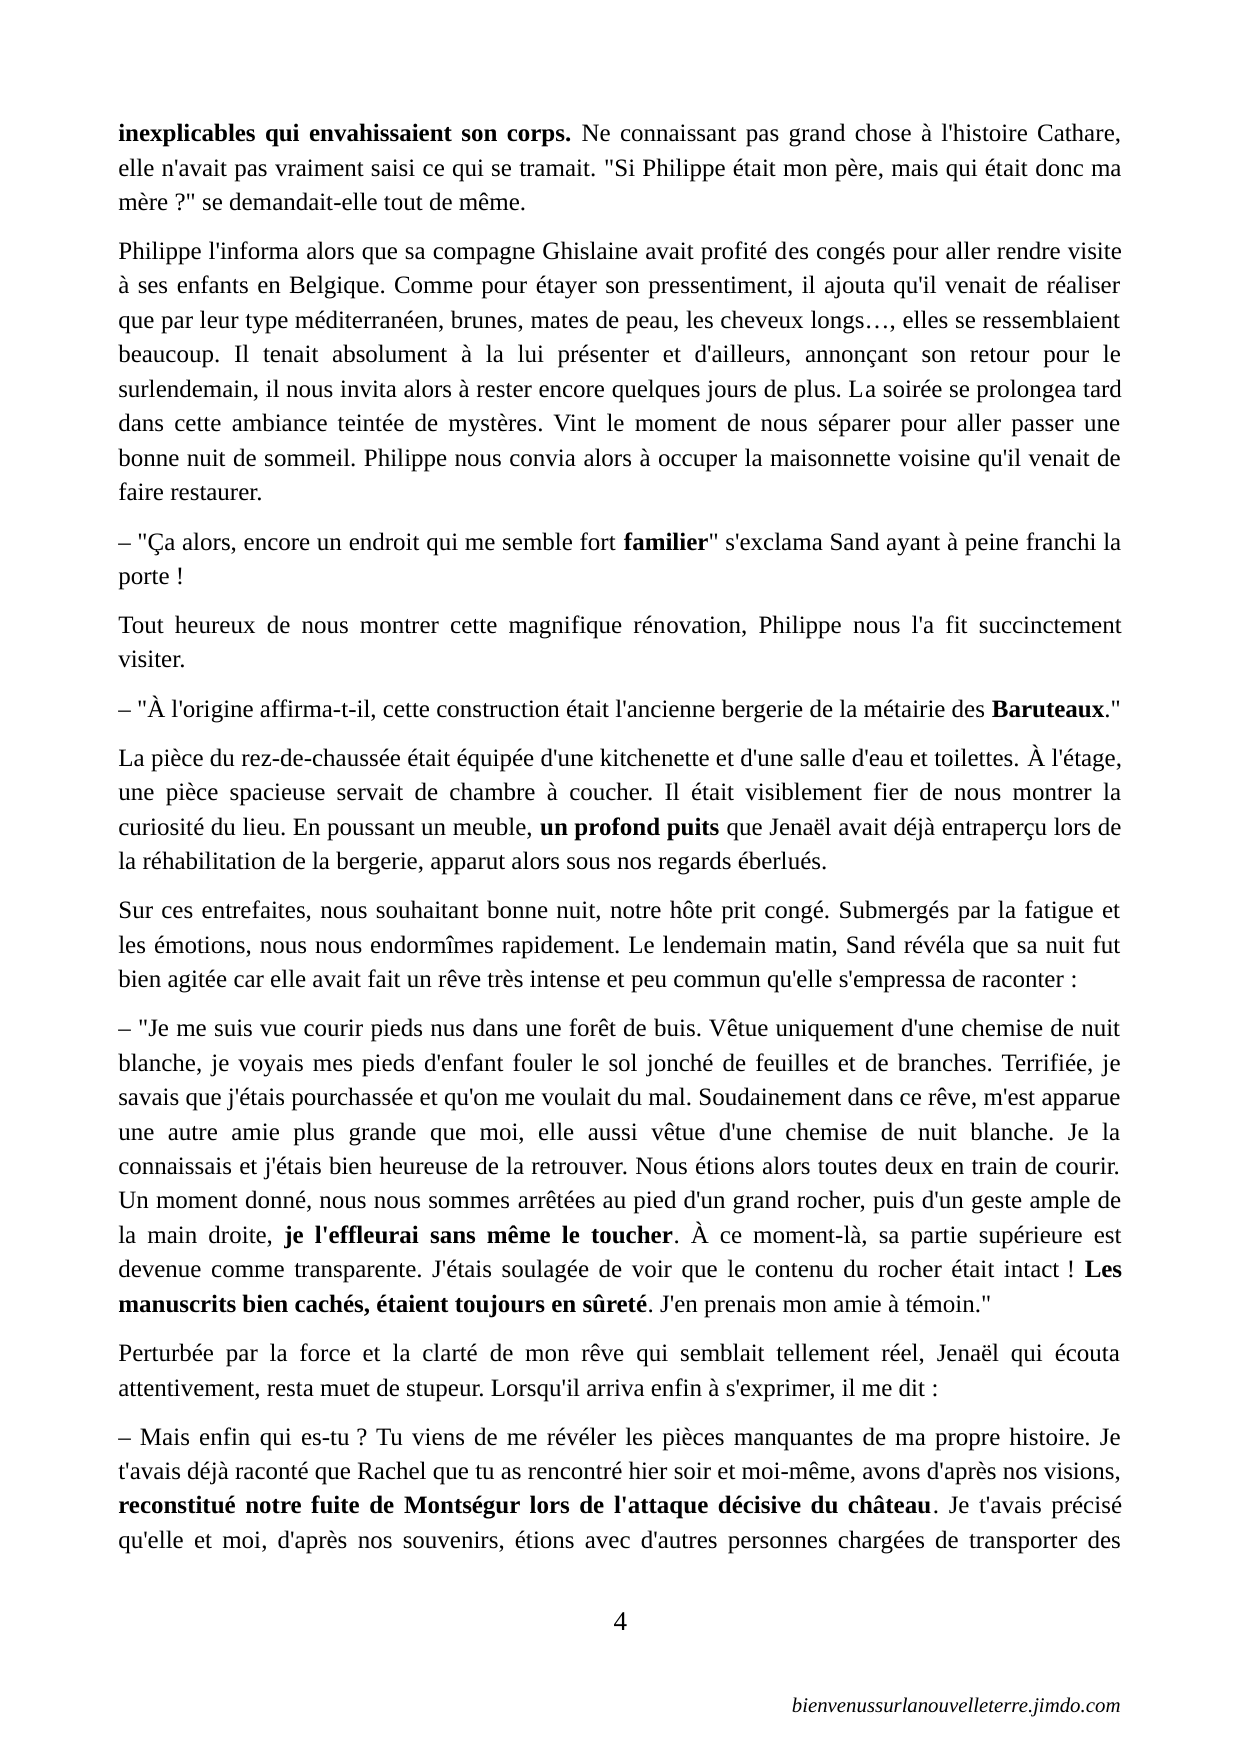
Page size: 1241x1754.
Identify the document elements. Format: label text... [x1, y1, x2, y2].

text inexplicables qui envahissaient son corps. Ne connaissant pas grand chose à l'histoire Cathare, elle n'avait pas vraiment saisi ce qui se tramait. "Si Philippe était mon père, mais qui était donc ma mère ?" se demandait-elle tout de même. [118, 118, 1122, 216]
text Philippe l'informa alors que sa compagne Ghislaine avait profité des congés pour aller rendre visite à ses enfants en Belgique. Comme pour étayer son pressentiment, il ajouta qu'il venait de réaliser que par leur type méditerranéen, brunes, mates de peau, les cheveux longs…, elles se ressemblaient beaucoup. Il tenait absolument à la lui présenter et d'ailleurs, annonçant son retour pour le surlendemain, il nous invita alors à rester encore quelques jours de plus. La soirée se prolongea tard dans cette ambiance teintée de mystères. Vint le moment de nous séparer pour aller passer une bonne nuit de sommeil. Philippe nous convia alors à occuper la maisonnette voisine qu'il venait de faire restaurer. [118, 236, 1122, 506]
text – "À l'origine affirma-t-il, cette construction était l'ancienne bergerie de la métairie des Baruteaux." [118, 694, 1122, 722]
text Sur ces entrefaites, nous souhaitant bonne nuit, notre hôte prit congé. Submergés par la fatigue et les émotions, nous nous endormîmes rapidement. Le lendemain matin, Sand révéla que sa nuit fut bien agitée car elle avait fait un rêve très intense et peu commun qu'elle s'empressa de raconter : [118, 895, 1122, 993]
text La pièce du rez-de-chaussée était équipée d'une kitchenette et d'une salle d'eau et toilettes. À l'étage, une pièce spacieuse servait de chambre à coucher. Il était visiblement fier de nous montrer la curiosité du lieu. En poussant un meuble, un profond puits que Jenaël avait déjà entraperçu lors de la réhabilitation de la bergerie, apparut alors sous nos regards éberlués. [118, 743, 1122, 875]
text – Mais enfin qui es-tu ? Tu viens de me révéler les pièces manquantes de ma propre histoire. Je t'avais déjà raconté que Rachel que tu as rencontré hier soir et moi-même, avons d'après nos visions, reconstitué notre fuite de Montségur lors de l'attaque décisive du château. Je t'avais précisé qu'elle et moi, d'après nos souvenirs, étions avec d'autres personnes chargées de transporter des [118, 1422, 1122, 1554]
text – "Je me suis vue courir pieds nus dans une forêt de buis. Vêtue uniquement d'une chemise de nuit blanche, je voyais mes pieds d'enfant fouler le sol jonché de feuilles et de branches. Terrifiée, je savais que j'étais pourchassée et qu'on me voulait du mal. Soudainement dans ce rêve, m'est apparue une autre amie plus grande que moi, elle aussi vêtue d'une chemise de nuit blanche. Je la connaissais et j'étais bien heureuse de la retrouver. Nous étions alors toutes deux en train de courir. Un moment donné, nous nous sommes arrêtées au pied d'un grand rocher, puis d'un geste ample de la main droite, je l'effleurai sans même le toucher. À ce moment-là, sa partie supérieure est devenue comme transparente. J'étais soulagée de voir que le contenu du rocher était intact ! Les manuscrits bien cachés, étaient toujours en sûreté. J'en prenais mon amie à témoin." [118, 1013, 1122, 1318]
text Tout heureux de nous montrer cette magnifique rénovation, Philippe nous l'a fit succinctement visiter. [118, 610, 1122, 673]
text Perturbée par la force et la clarté de mon rêve qui semblait tellement réel, Jenaël qui écouta attentivement, resta muet de stupeur. Lorsqu'il arriva enfin à s'exprimer, il me dit : [118, 1338, 1122, 1401]
text – "Ça alors, encore un endroit qui me semble fort familier" s'exclama Sand ayant à peine franchi la porte ! [118, 527, 1122, 590]
